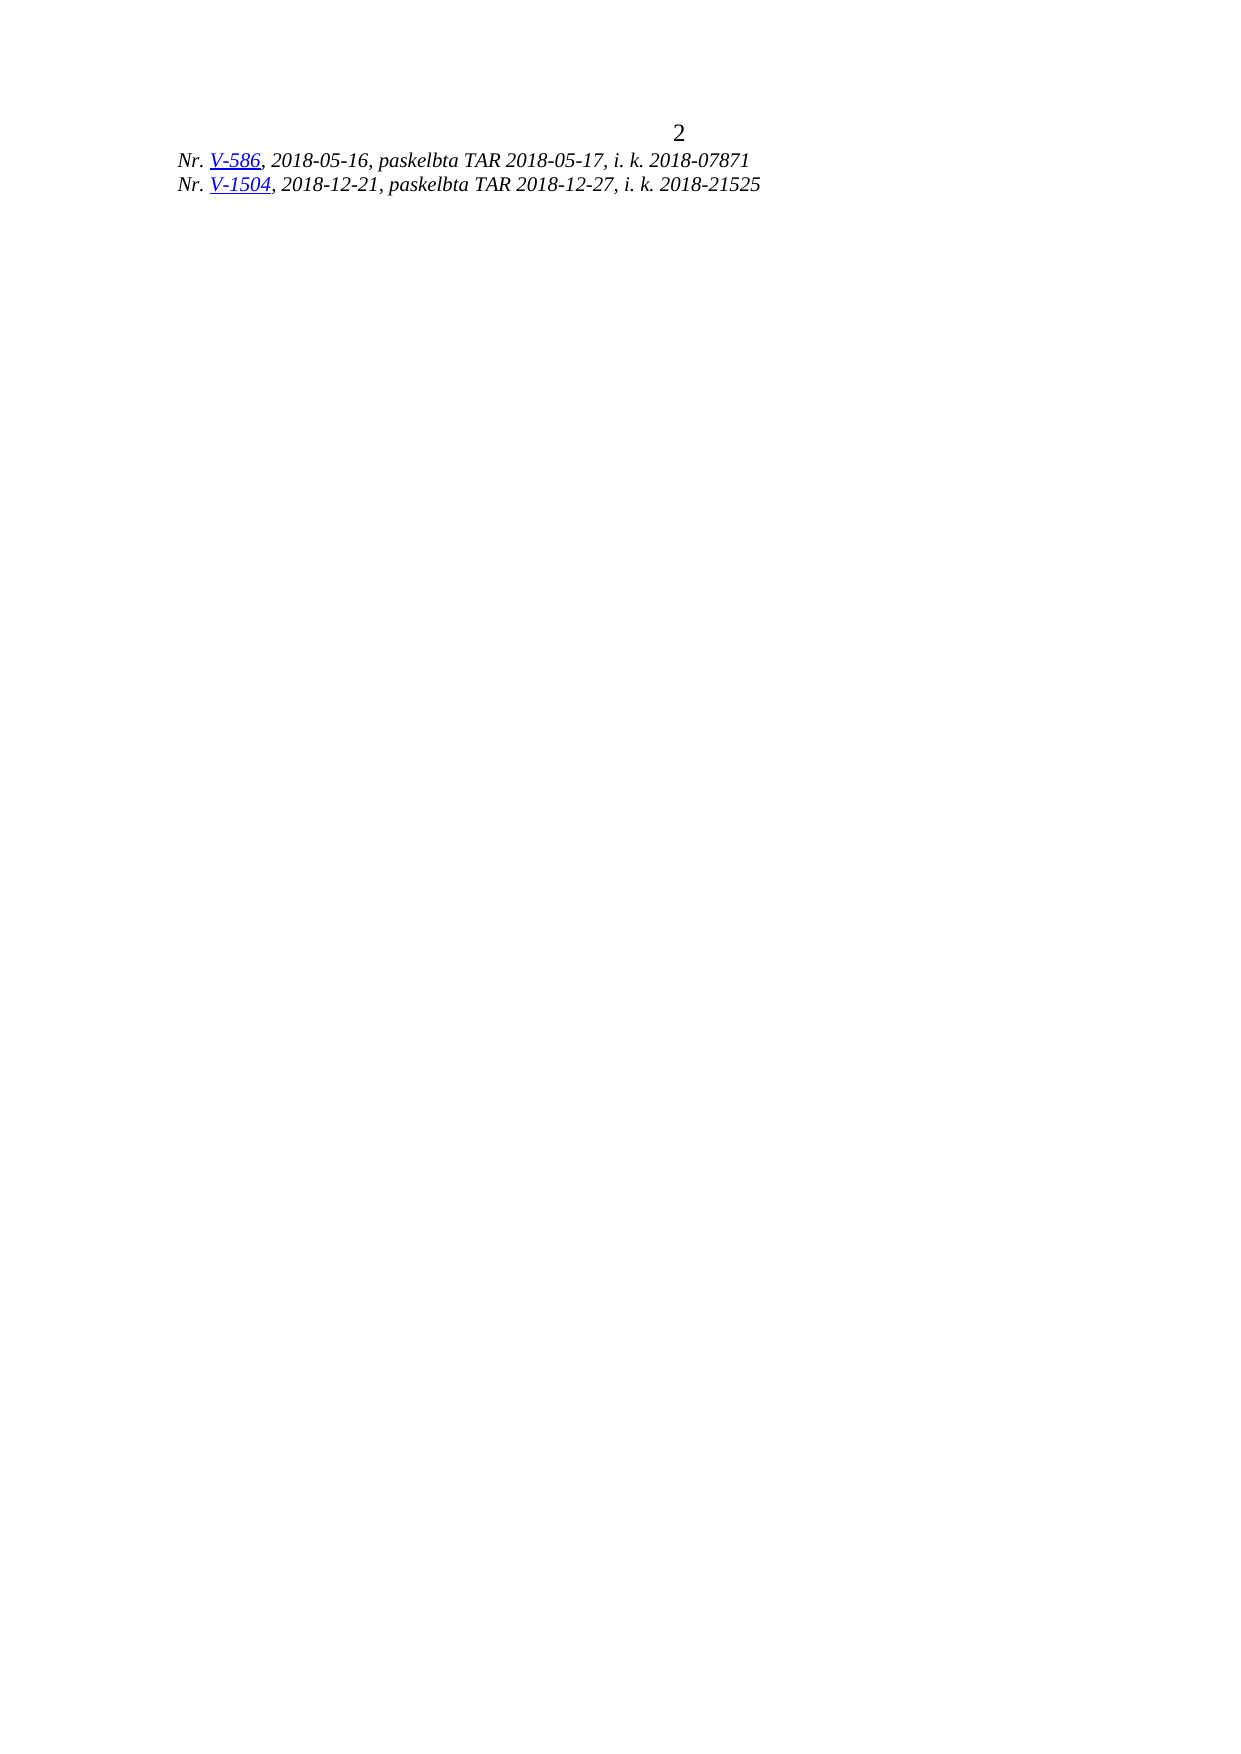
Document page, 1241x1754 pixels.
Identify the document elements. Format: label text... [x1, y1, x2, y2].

text Nr. V-586, 2018-05-16, paskelbta TAR 2018-05-17, i. k. 2018-07871 [177, 148, 1181, 172]
text Nr. V-1504, 2018-12-21, paskelbta TAR 2018-12-27, i. k. 2018-21525 [177, 172, 1181, 196]
